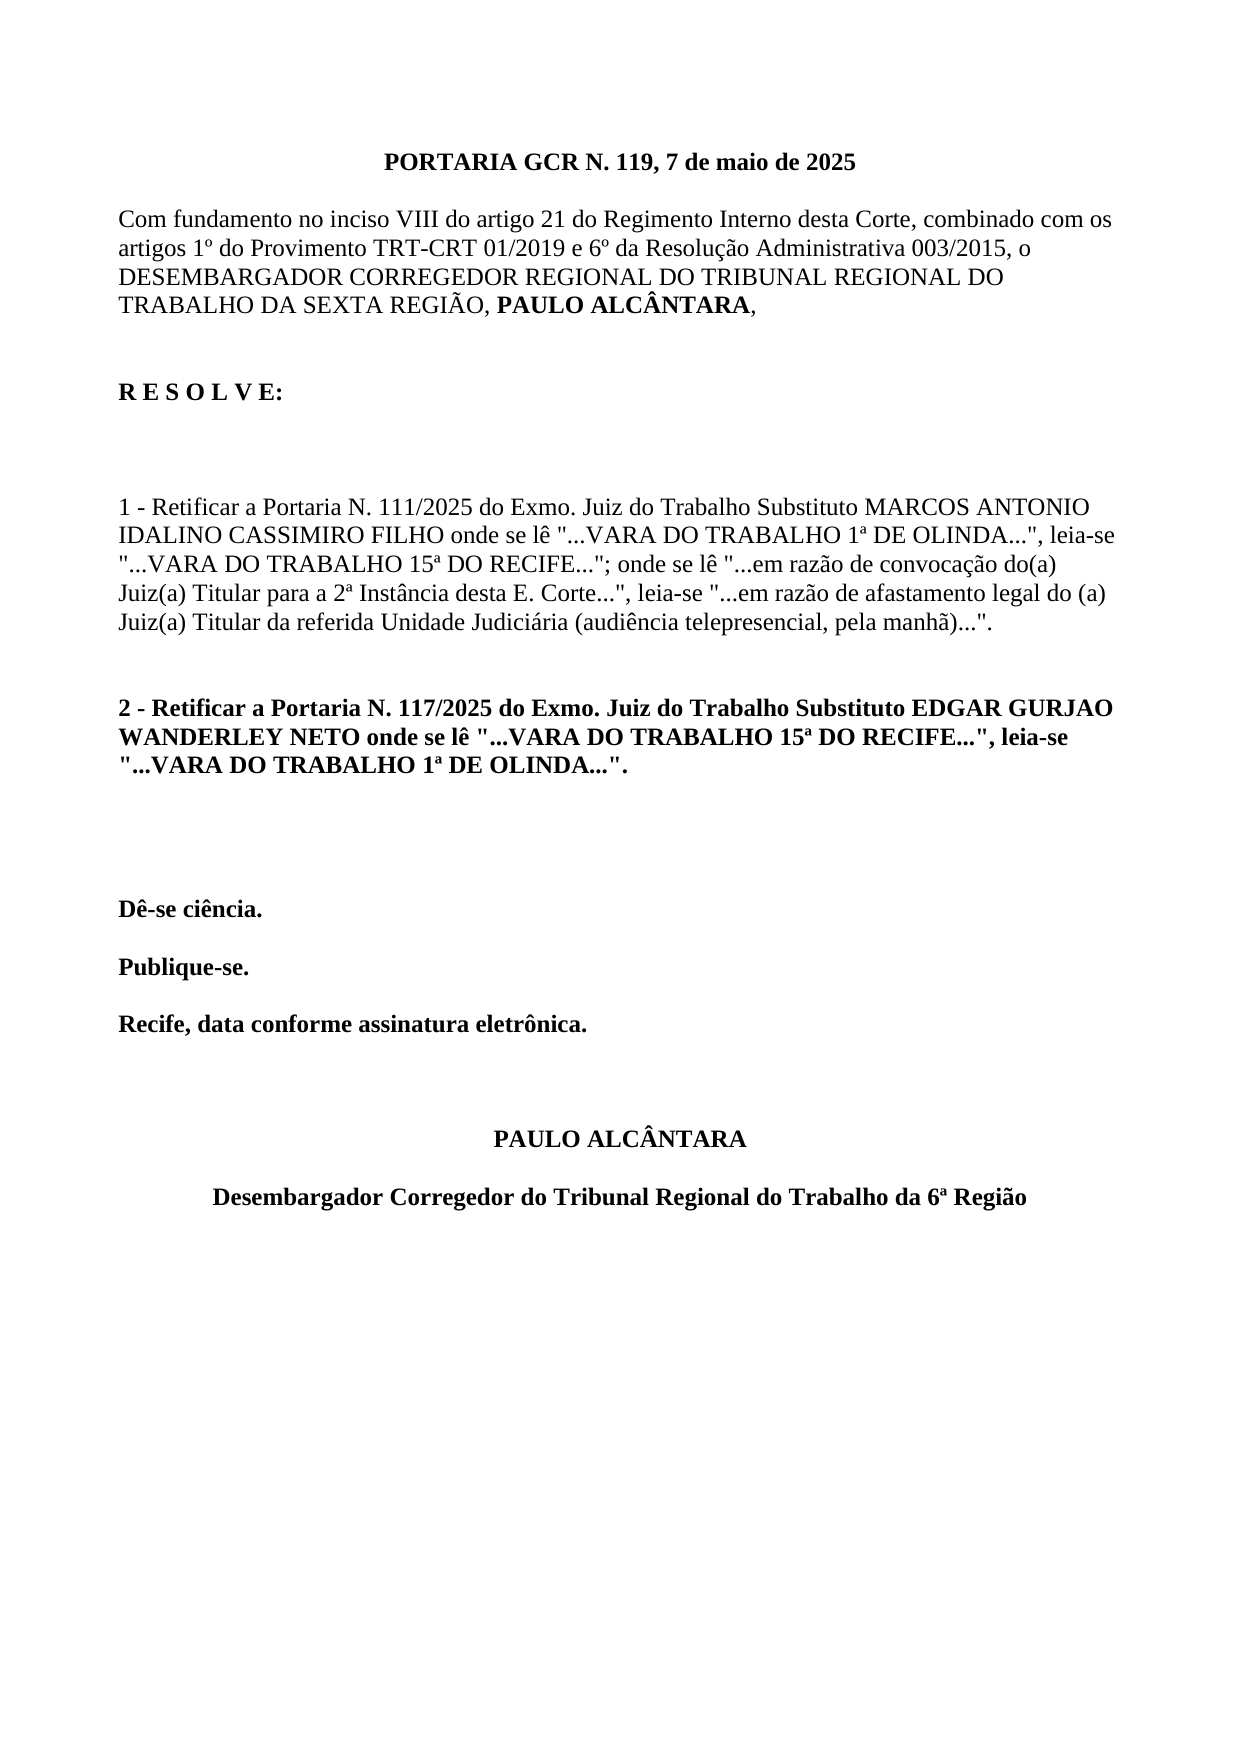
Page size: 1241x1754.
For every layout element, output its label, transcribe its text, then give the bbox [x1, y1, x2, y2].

text Com fundamento no inciso VIII do artigo 21 do Regimento Interno desta Corte, combinado com os artigos 1º do Provimento TRT-CRT 01/2019 e 6º da Resolução Administrativa 003/2015, o DESEMBARGADOR CORREGEDOR REGIONAL DO TRIBUNAL REGIONAL DO TRABALHO DA SEXTA REGIÃO, PAULO ALCÂNTARA, [118, 204, 1122, 319]
text R E S O L V E: [118, 377, 1122, 406]
text PORTARIA GCR N. 119, 7 de maio de 2025 [118, 147, 1122, 176]
text Desembargador Corregedor do Tribunal Regional do Trabalho da 6ª Região [118, 1182, 1122, 1211]
text Recife, data conforme assinatura eletrônica. [118, 1009, 1122, 1038]
text 1 - Retificar a Portaria N. 111/2025 do Exmo. Juiz do Trabalho Substituto MARCOS ANTONIO IDALINO CASSIMIRO FILHO onde se lê "...VARA DO TRABALHO 1ª DE OLINDA...", leia-se "...VARA DO TRABALHO 15ª DO RECIFE..."; onde se lê "...em razão de convocação do(a) Juiz(a) Titular para a 2ª Instância desta E. Corte...", leia-se "...em razão de afastamento legal do (a) Juiz(a) Titular da referida Unidade Judiciária (audiência telepresencial, pela manhã)...". [118, 492, 1122, 636]
text Publique-se. [118, 952, 1122, 981]
text 2 - Retificar a Portaria N. 117/2025 do Exmo. Juiz do Trabalho Substituto EDGAR GURJAO WANDERLEY NETO onde se lê "...VARA DO TRABALHO 15ª DO RECIFE...", leia-se "...VARA DO TRABALHO 1ª DE OLINDA...". [118, 693, 1122, 779]
text Dê-se ciência. [118, 894, 1122, 923]
text PAULO ALCÂNTARA [118, 1124, 1122, 1153]
